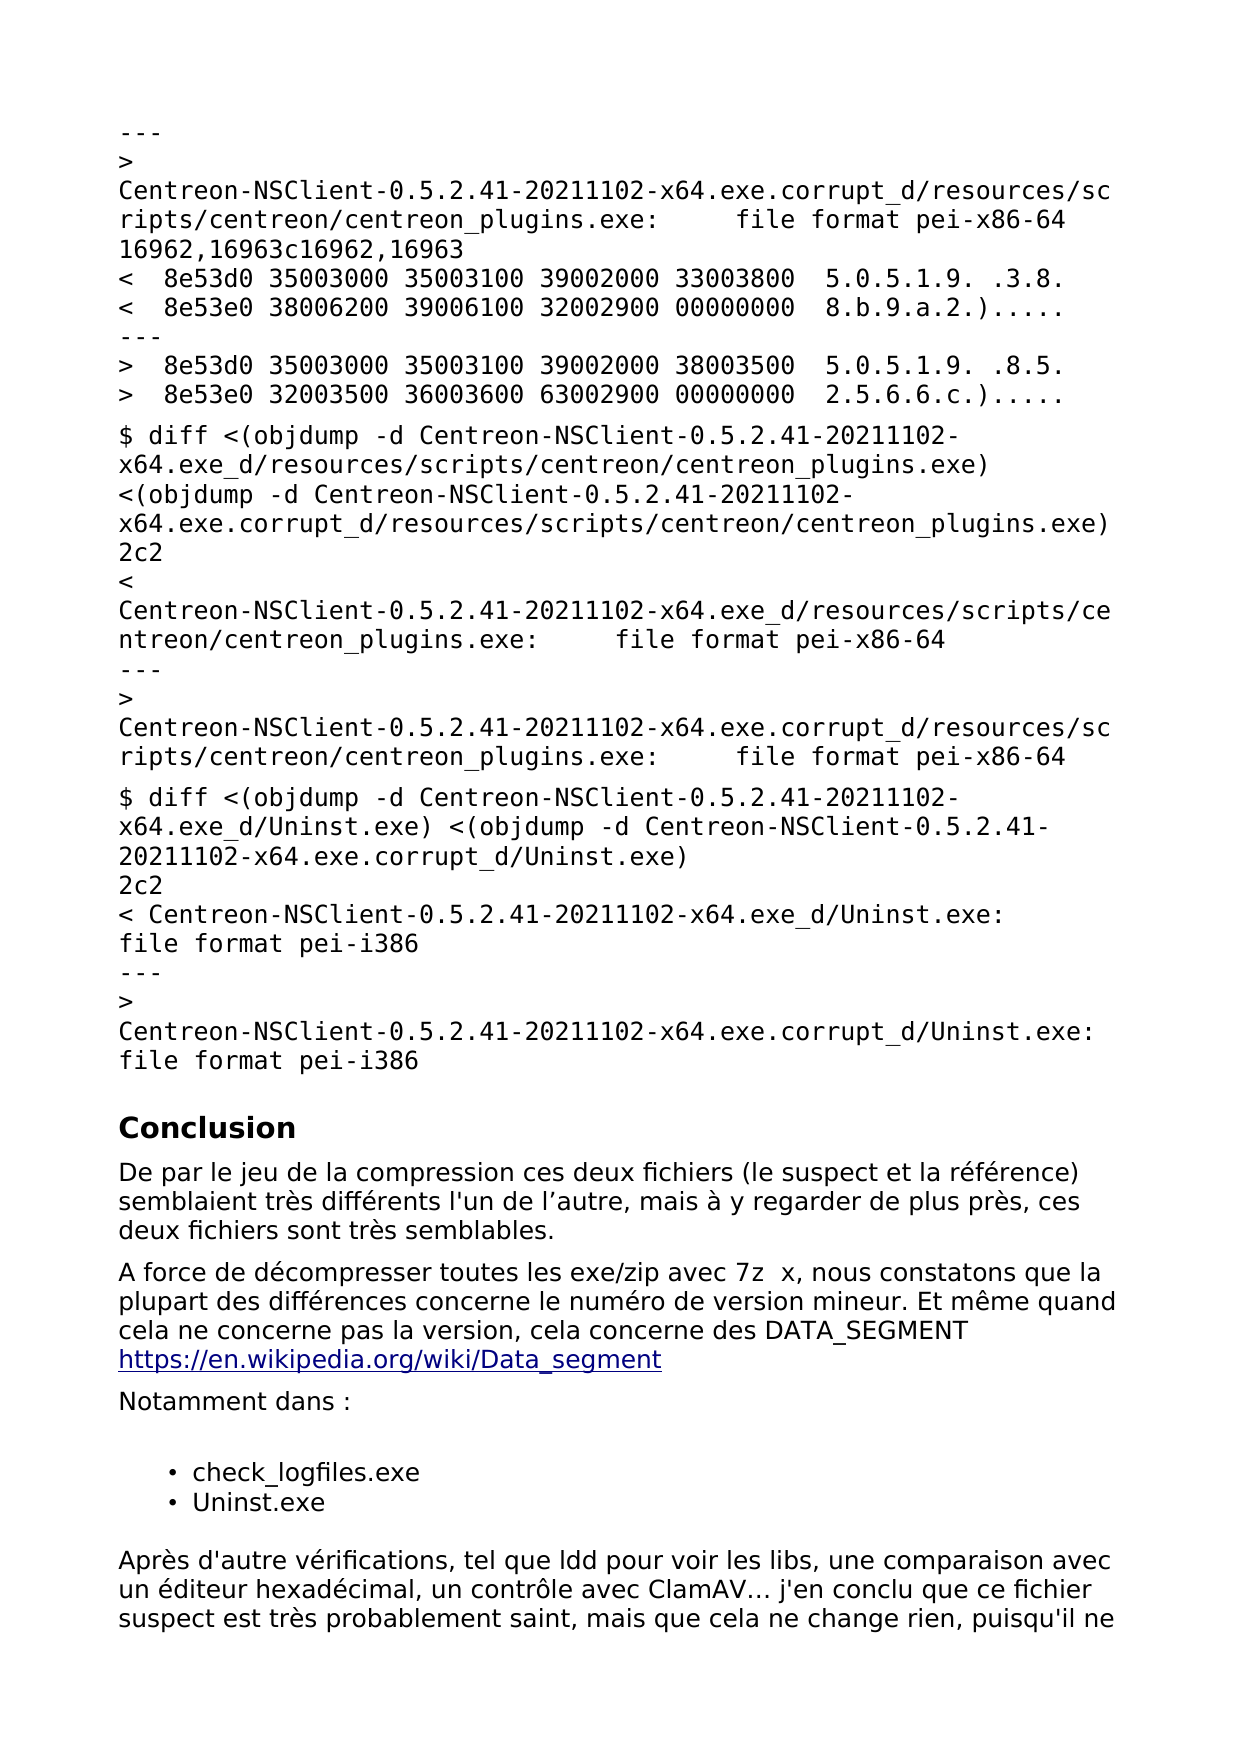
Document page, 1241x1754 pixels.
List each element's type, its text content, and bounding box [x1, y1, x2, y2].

text --- > Centreon-NSClient-0.5.2.41-20211102-x64.exe.corrupt_d/resources/scripts/centreon/centreon_plugins.exe: file format pei-x86-64 16962,16963c16962,16963 < 8e53d0 35003000 35003100 39002000 33003800 5.0.5.1.9. .3.8. < 8e53e0 38006200 39006100 32002900 00000000 8.b.9.a.2.)..... --- > 8e53d0 35003000 35003100 39002000 38003500 5.0.5.1.9. .8.5. > 8e53e0 32003500 36003600 63002900 00000000 2.5.6.6.c.)..... [118, 118, 1122, 410]
list check_logfiles.exe [177, 1458, 1122, 1488]
text Notamment dans : [118, 1387, 1122, 1417]
text A force de décompresser toutes les exe/zip avec 7z x, nous constatons que la plupart des différences concerne le numéro de version mineur. Et même quand cela ne concerne pas la version, cela concerne des DATA_SEGMENT https://en.wikipedia.org/wiki/Data_segment [118, 1258, 1122, 1375]
text Après d'autre vérifications, tel que ldd pour voir les libs, une comparaison avec un éditeur hexadécimal, un contrôle avec ClamAV… j'en conclu que ce fichier suspect est très probablement saint, mais que cela ne change rien, puisqu'il ne [118, 1546, 1122, 1634]
subtitle Conclusion [118, 1112, 1122, 1146]
text De par le jeu de la compression ces deux fichiers (le suspect et la référence) semblaient très différents l'un de l’autre, mais à y regarder de plus près, ces deux fichiers sont très semblables. [118, 1158, 1122, 1246]
text $ diff <(objdump -d Centreon-NSClient-0.5.2.41-20211102-x64.exe_d/resources/scripts/centreon/centreon_plugins.exe) <(objdump -d Centreon-NSClient-0.5.2.41-20211102-x64.exe.corrupt_d/resources/scripts/centreon/centreon_plugins.exe) 2c2 < Centreon-NSClient-0.5.2.41-20211102-x64.exe_d/resources/scripts/centreon/centreon_plugins.exe: file format pei-x86-64 --- > Centreon-NSClient-0.5.2.41-20211102-x64.exe.corrupt_d/resources/scripts/centreon/centreon_plugins.exe: file format pei-x86-64 [118, 422, 1122, 772]
list Uninst.exe [177, 1488, 1122, 1517]
text $ diff <(objdump -d Centreon-NSClient-0.5.2.41-20211102-x64.exe_d/Uninst.exe) <(objdump -d Centreon-NSClient-0.5.2.41-20211102-x64.exe.corrupt_d/Uninst.exe) 2c2 < Centreon-NSClient-0.5.2.41-20211102-x64.exe_d/Uninst.exe: file format pei-i386 --- > Centreon-NSClient-0.5.2.41-20211102-x64.exe.corrupt_d/Uninst.exe: file format pei-i386 [118, 783, 1122, 1075]
